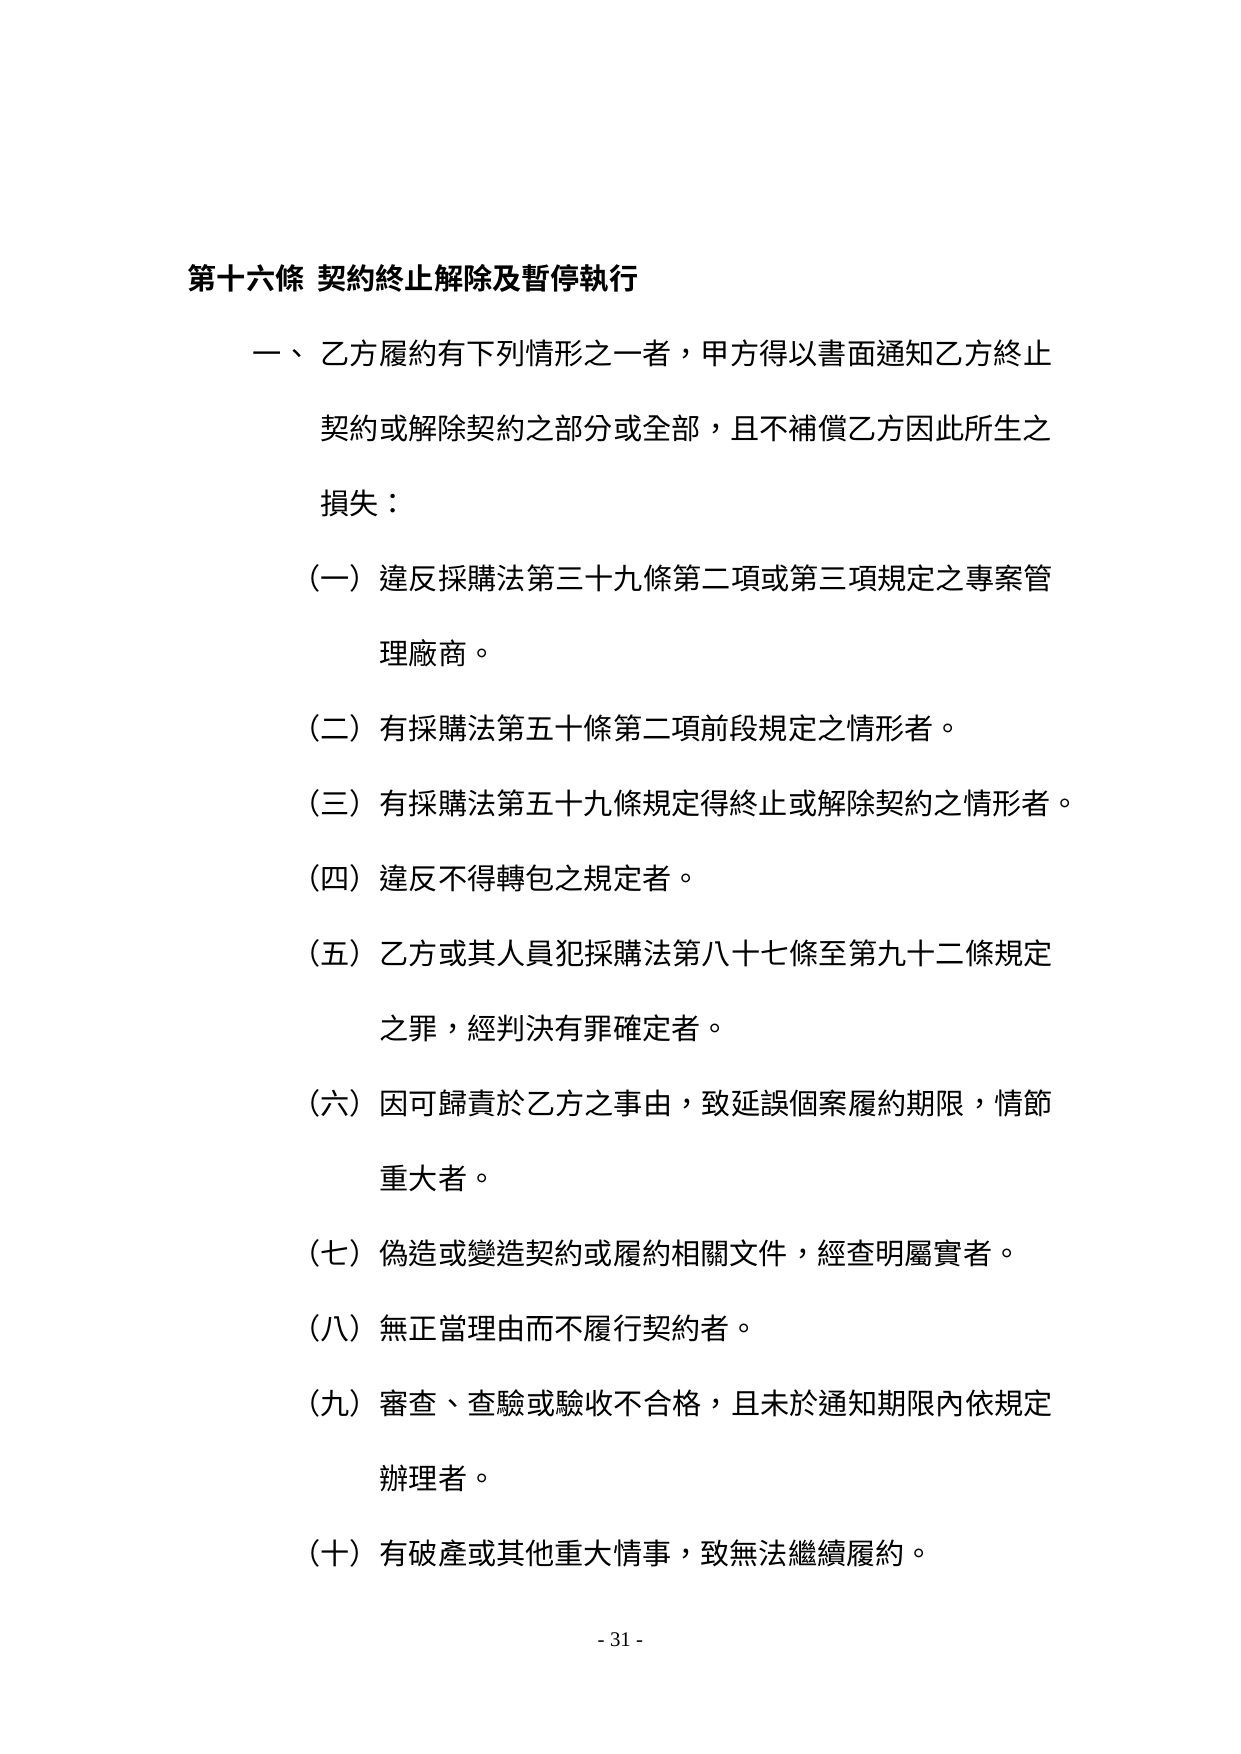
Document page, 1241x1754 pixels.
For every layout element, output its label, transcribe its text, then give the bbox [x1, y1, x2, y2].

list 偽造或變造契約或履約相關文件，經查明屬實者。 [291, 1214, 1053, 1289]
list 有採購法第五十九條規定得終止或解除契約之情形者。 [291, 764, 1053, 839]
list 審查、查驗或驗收不合格，且未於通知期限內依規定辦理者。 [291, 1364, 1053, 1514]
list 有破產或其他重大情事，致無法繼續履約。 [291, 1514, 1053, 1589]
list 有採購法第五十條第二項前段規定之情形者。 [291, 689, 1053, 764]
text 第十六條 契約終止解除及暫停執行 [187, 239, 1053, 314]
list 乙方履約有下列情形之一者，甲方得以書面通知乙方終止契約或解除契約之部分或全部，且不補償乙方因此所生之損失： [253, 314, 1053, 539]
list 因可歸責於乙方之事由，致延誤個案履約期限，情節重大者。 [291, 1064, 1053, 1214]
list 無正當理由而不履行契約者。 [291, 1289, 1053, 1364]
list 乙方或其人員犯採購法第八十七條至第九十二條規定之罪，經判決有罪確定者。 [291, 914, 1053, 1064]
list 違反不得轉包之規定者。 [291, 839, 1053, 914]
list 違反採購法第三十九條第二項或第三項規定之專案管理廠商。 [291, 539, 1053, 689]
